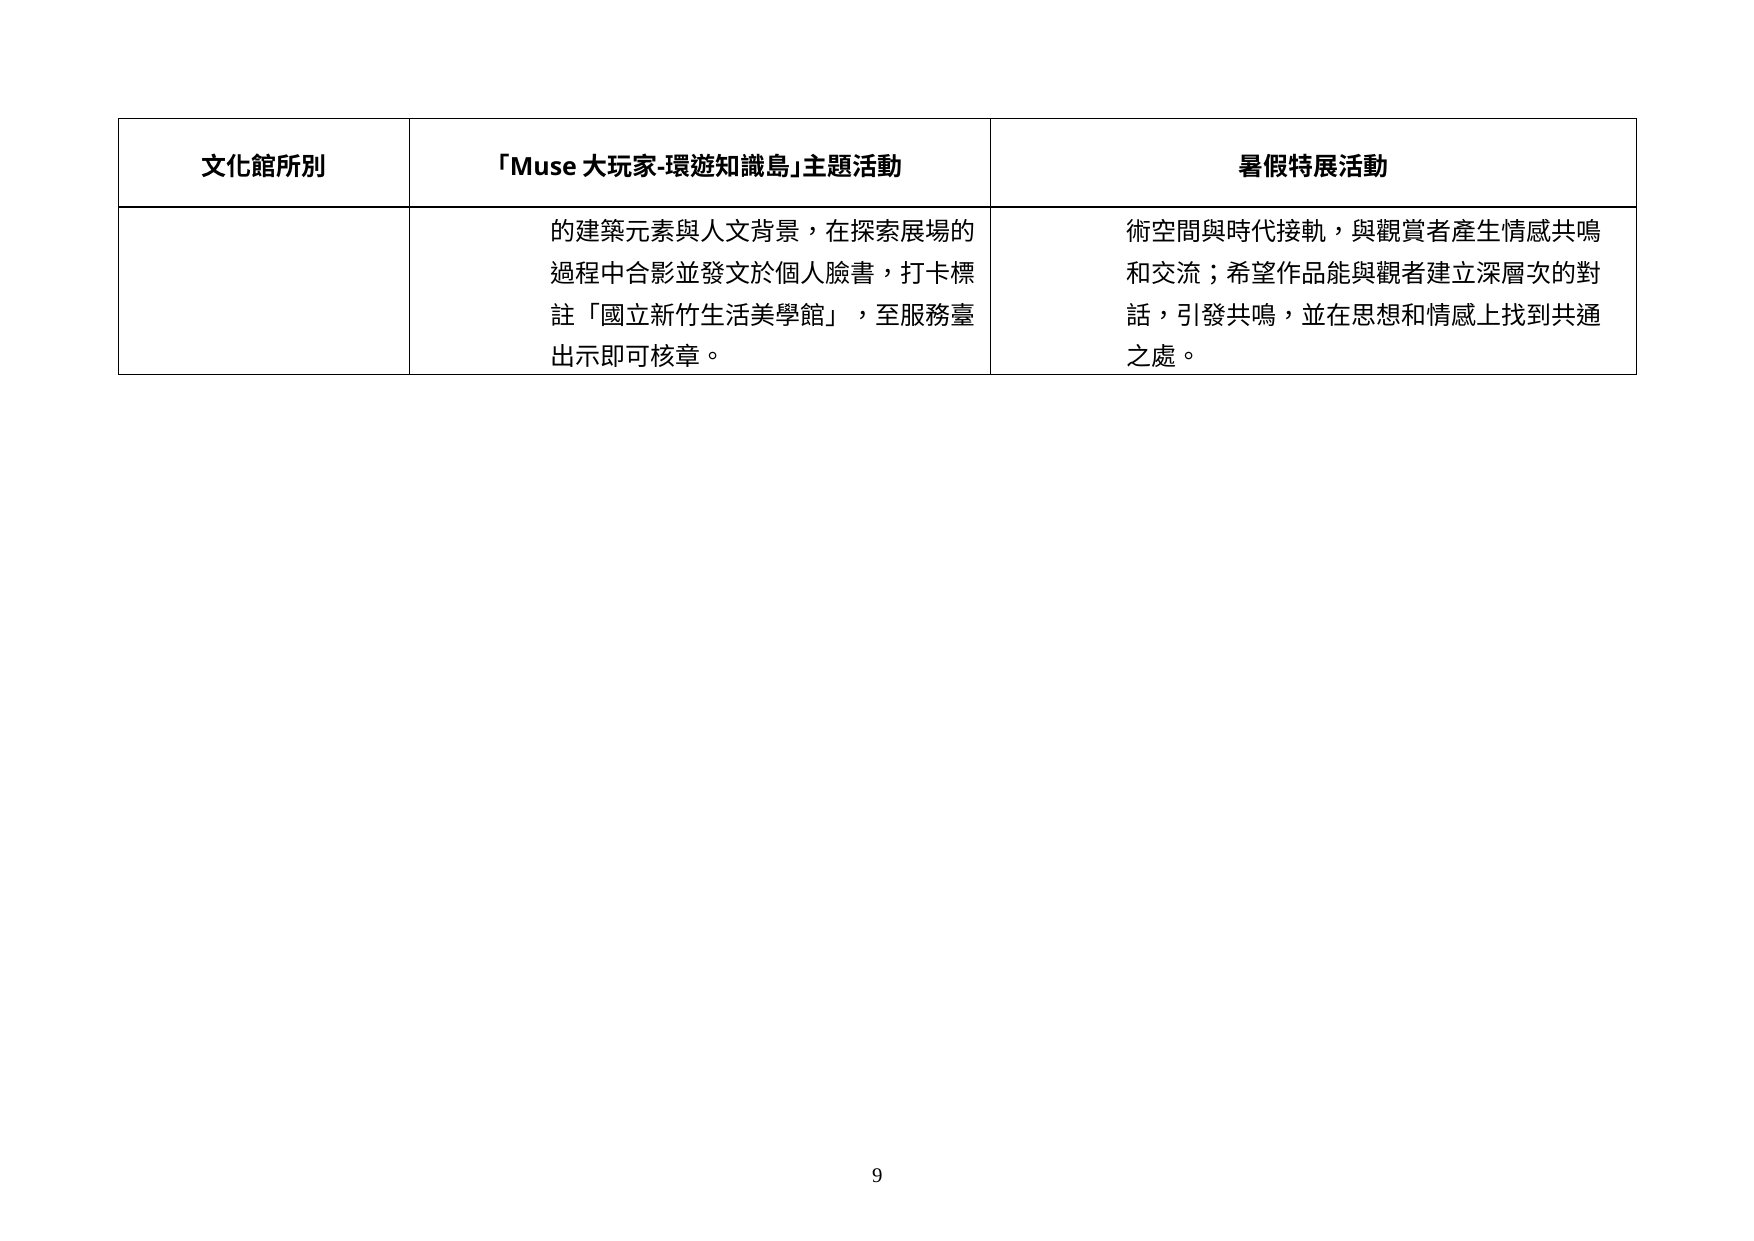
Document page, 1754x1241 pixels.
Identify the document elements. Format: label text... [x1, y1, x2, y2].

table_header 文化館所別 [119, 119, 409, 206]
table_header ｢Muse大玩家-環遊知識島｣主題活動 [410, 119, 990, 206]
table_header 暑假特展活動 [991, 119, 1636, 206]
table_cell 的建築元素與人文背景，在探索展場的過程中合影並發文於個人臉書，打卡標註「國立新竹生活美學館」，至服務臺出示即可核章。 [410, 208, 990, 374]
table_cell [119, 208, 409, 374]
table_cell 術空間與時代接軌，與觀賞者產生情感共鳴和交流；希望作品能與觀者建立深層次的對話，引發共鳴，並在思想和情感上找到共通之處。 [991, 208, 1636, 374]
